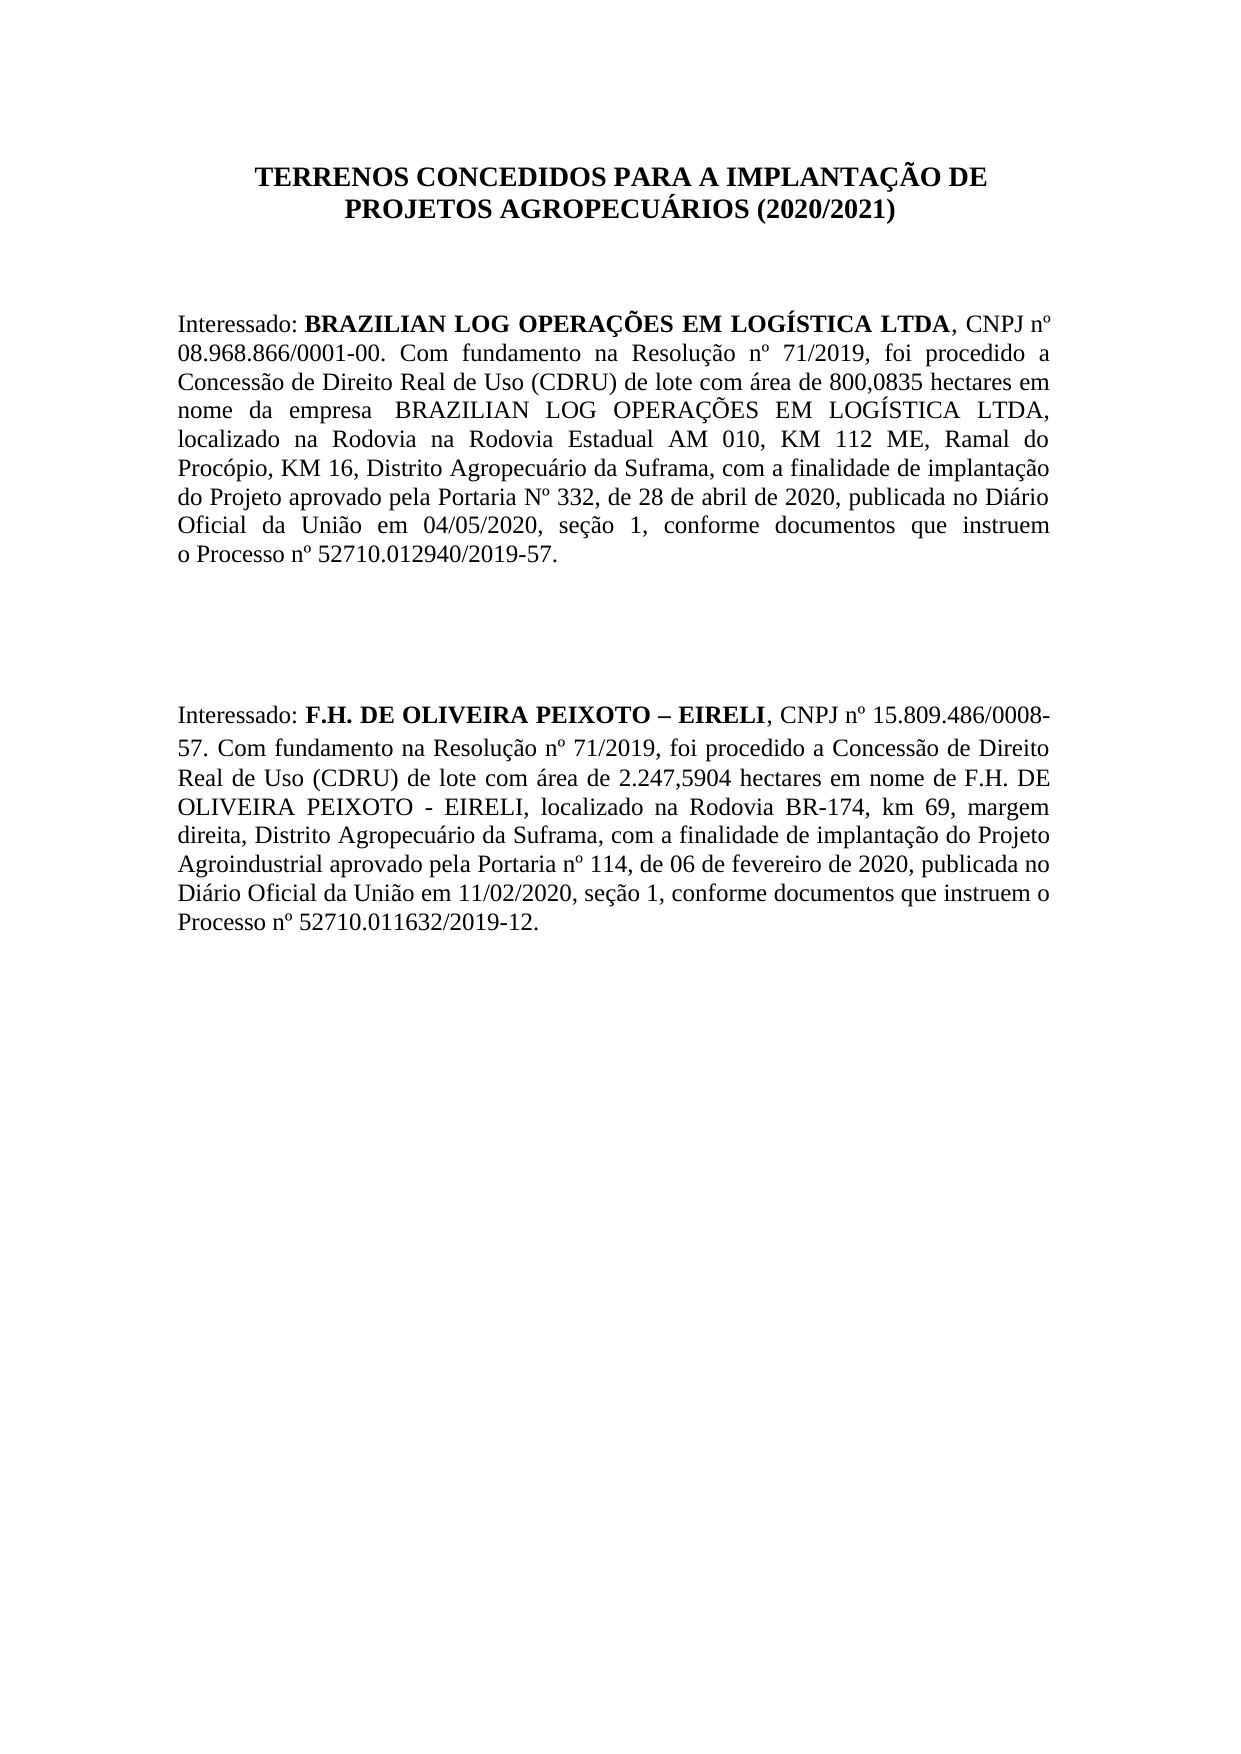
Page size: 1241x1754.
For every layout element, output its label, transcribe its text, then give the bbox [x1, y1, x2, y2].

text TERRENOS CONCEDIDOS PARA A IMPLANTAÇÃO DE PROJETOS AGROPECUÁRIOS (2020/2021) [190, 160, 1051, 225]
text Interessado: F.H. DE OLIVEIRA PEIXOTO – EIRELI, CNPJ nº 15.809.486/0008-57. Com fundamento na Resolução nº 71/2019, foi procedido a Concessão de Direito Real de Uso (CDRU) de lote com área de 2.247,5904 hectares em nome de F.H. DE OLIVEIRA PEIXOTO - EIRELI, localizado na Rodovia BR-174, km 69, margem direita, Distrito Agropecuário da Suframa, com a finalidade de implantação do Projeto Agroindustrial aprovado pela Portaria nº 114, de 06 de fevereiro de 2020, publicada no Diário Oficial da União em 11/02/2020, seção 1, conforme documentos que instruem o Processo nº 52710.011632/2019-12. [177, 701, 1051, 936]
text Interessado: BRAZILIAN LOG OPERAÇÕES EM LOGÍSTICA LTDA, CNPJ nº 08.968.866/0001-00. Com fundamento na Resolução nº 71/2019, foi procedido a Concessão de Direito Real de Uso (CDRU) de lote com área de 800,0835 hectares em nome da empresa BRAZILIAN LOG OPERAÇÕES EM LOGÍSTICA LTDA, localizado na Rodovia na Rodovia Estadual AM 010, KM 112 ME, Ramal do Procópio, KM 16, Distrito Agropecuário da Suframa, com a finalidade de implantação do Projeto aprovado pela Portaria Nº 332, de 28 de abril de 2020, publicada no Diário Oficial da União em 04/05/2020, seção 1, conforme documentos que instruem o Processo nº 52710.012940/2019-57. [177, 309, 1051, 568]
